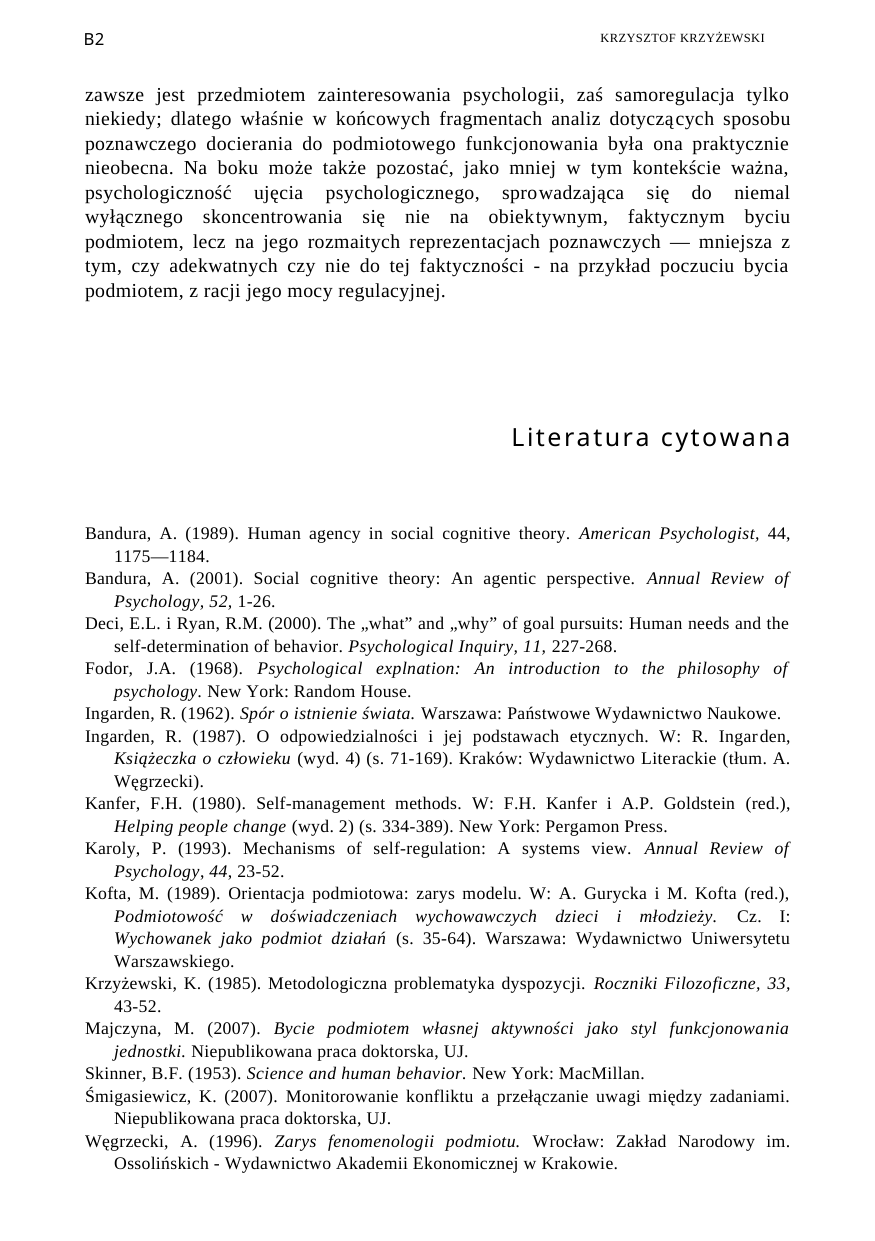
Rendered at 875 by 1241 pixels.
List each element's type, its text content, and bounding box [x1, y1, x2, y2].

text Karoly, P. (1993). Mechanisms of self-regulation: A systems view. Annual Review of Psychology, 44, 23-52. [85, 837, 791, 882]
text B2 [83, 32, 106, 49]
text zawsze jest przedmiotem zainteresowania psychologii, zaś samoregulacja tylko niekiedy; dlatego właśnie w końcowych fragmentach analiz dotyczą­cych sposobu poznawczego docierania do podmiotowego funkcjonowania była ona praktycznie nieobecna. Na boku może także pozostać, jako mniej w tym kontekście ważna, psychologiczność ujęcia psychologicznego, spro­wadzająca się do niemal wyłącznego skoncentrowania się nie na obiek­tywnym, faktycznym byciu podmiotem, lecz na jego rozmaitych reprezen­tacjach poznawczych — mniejsza z tym, czy adekwatnych czy nie do tej faktyczności - na przykład poczuciu bycia podmiotem, z racji jego mocy regulacyjnej. [85, 82, 791, 302]
text Majczyna, M. (2007). Bycie podmiotem własnej aktywności jako styl funkcjonowa­nia jednostki. Niepublikowana praca doktorska, UJ. [85, 1017, 791, 1062]
text Krzyżewski, K. (1985). Metodologiczna problematyka dyspozycji. Roczniki Filozo­ficzne, 33, 43-52. [85, 972, 791, 1017]
text Kofta, M. (1989). Orientacja podmiotowa: zarys modelu. W: A. Gurycka i M. Kofta (red.), Podmiotowość w doświadczeniach wychowawczych dzieci i młodzieży. Cz. I: Wychowanek jako podmiot działań (s. 35-64). Warszawa: Wydawnictwo Uniwersytetu Warszawskiego. [85, 882, 791, 972]
text Kanfer, F.H. (1980). Self-management methods. W: F.H. Kanfer i A.P. Goldstein (red.), Helping people change (wyd. 2) (s. 334-389). New York: Pergamon Press. [85, 792, 791, 837]
text Ingarden, R. (1962). Spór o istnienie świata. Warszawa: Państwowe Wydawnic­two Naukowe. [85, 702, 791, 724]
text Bandura, A. (1989). Human agency in social cognitive theory. American Psycholo­gist, 44, 1175—1184. [85, 522, 791, 567]
subtitle Literatura cytowana [83, 426, 791, 451]
text Fodor, J.A. (1968). Psychological explnation: An introduction to the philosophy of psychology. New York: Random House. [85, 657, 791, 702]
text Węgrzecki, A. (1996). Zarys fenomenologii podmiotu. Wrocław: Zakład Narodowy im. Ossolińskich - Wydawnictwo Akademii Ekonomicznej w Krakowie. [85, 1129, 791, 1174]
text Bandura, A. (2001). Social cognitive theory: An agentic perspective. Annual Review of Psychology, 52, 1-26. [85, 567, 791, 612]
text Śmigasiewicz, K. (2007). Monitorowanie konfliktu a przełączanie uwagi między zadaniami. Niepublikowana praca doktorska, UJ. [85, 1084, 791, 1129]
text Deci, E.L. i Ryan, R.M. (2000). The „what” and „why” of goal pursuits: Human needs and the self-determination of behavior. Psychological Inquiry, 11, 227-268. [85, 612, 791, 657]
text Skinner, B.F. (1953). Science and human behavior. New York: MacMillan. [85, 1062, 793, 1084]
text Ingarden, R. (1987). O odpowiedzialności i jej podstawach etycznych. W: R. Ingar­den, Książeczka o człowieku (wyd. 4) (s. 71-169). Kraków: Wydawnictwo Lite­rackie (tłum. A. Węgrzecki). [85, 724, 791, 792]
text KRZYSZTOF KRZYŻEWSKI [600, 32, 794, 44]
